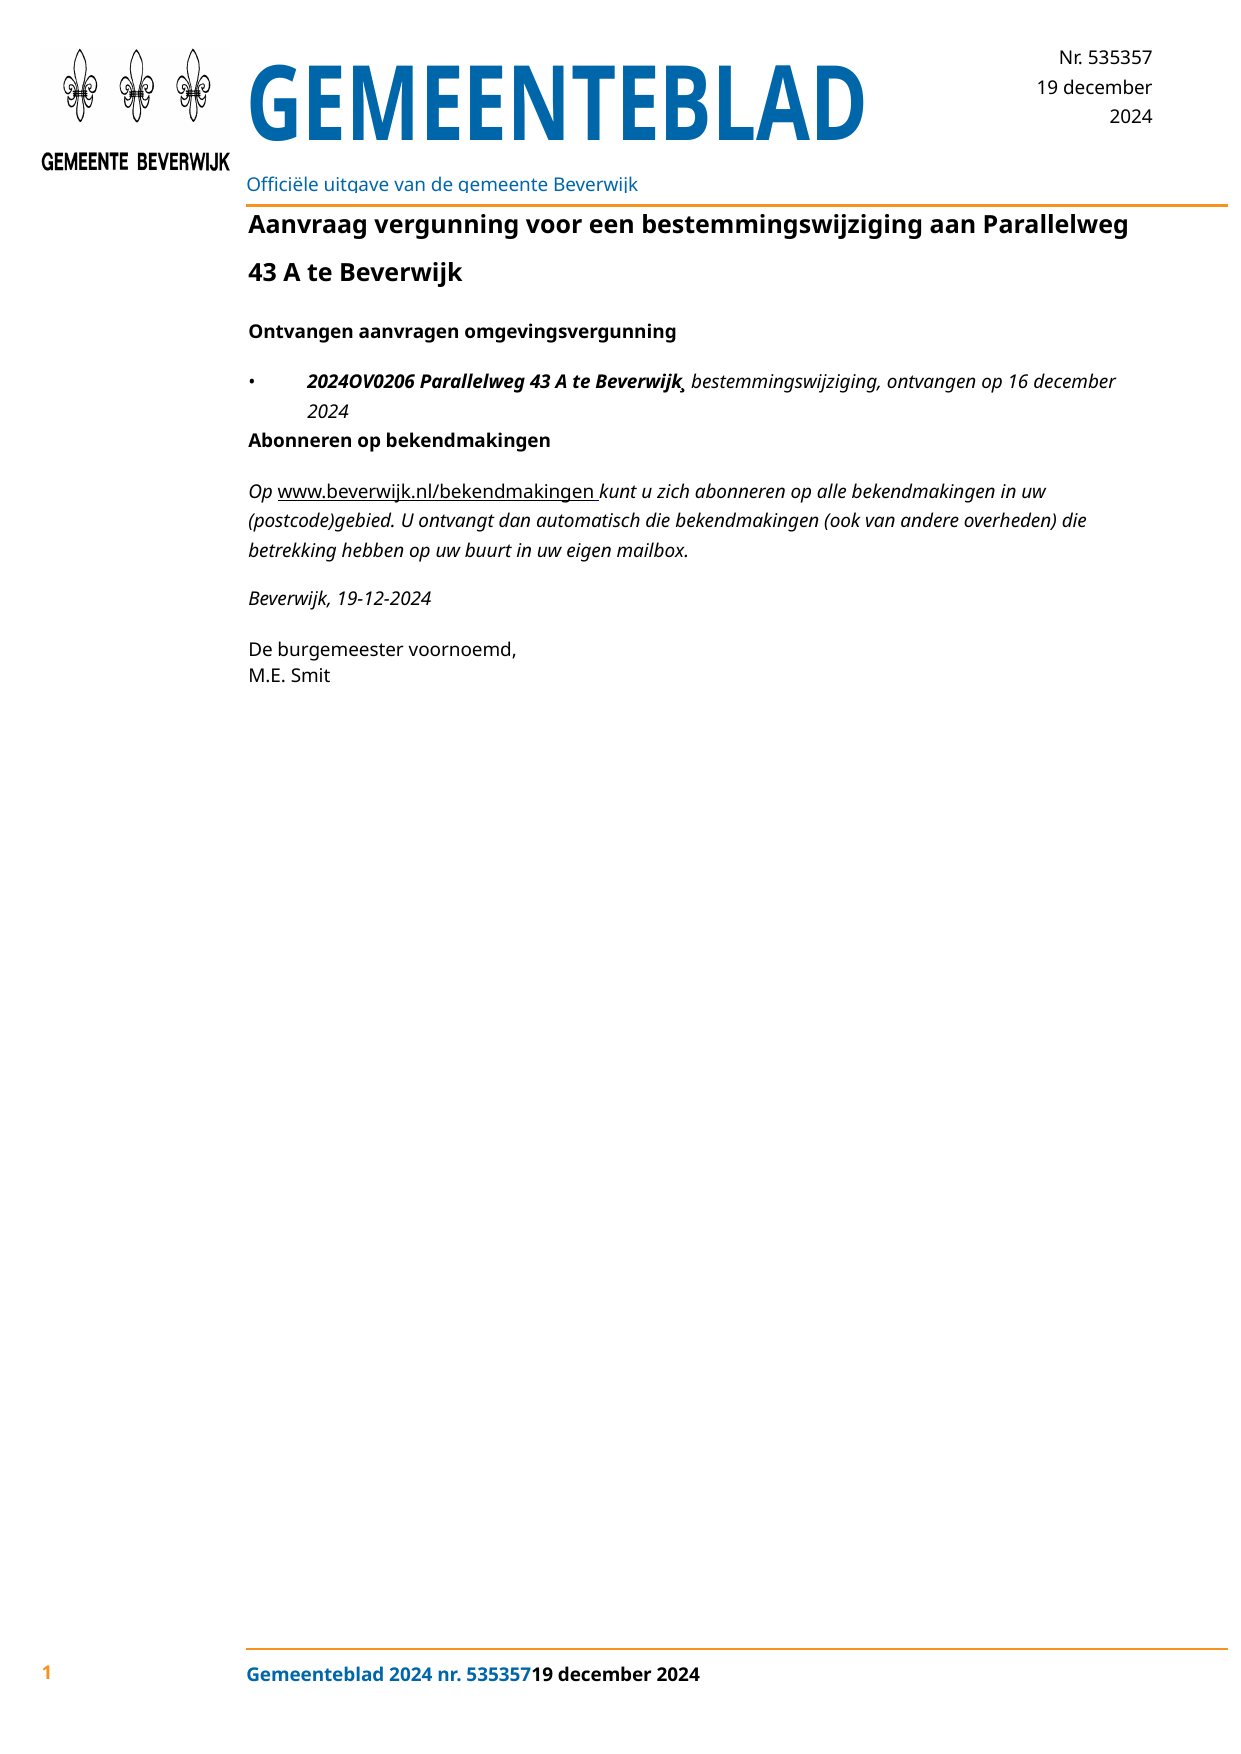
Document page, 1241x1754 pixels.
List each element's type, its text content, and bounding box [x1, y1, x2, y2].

list 2024OV0206 Parallelweg 43 A te Beverwijk¸ bestemmingswijziging, ontvangen op 16 december 2024 [248, 368, 1152, 424]
text Abonneren op bekendmakingen [248, 427, 1152, 453]
text De burgemeester voornoemd, [248, 636, 1152, 662]
picture [41, 47, 231, 172]
text M.E. Smit [248, 662, 1152, 688]
text Beverwijk, 19-12-2024 [248, 585, 1152, 611]
text Aanvraag vergunning voor een bestemmingswijziging aan Parallelweg 43 A te Beverwijk [248, 207, 1152, 288]
text Ontvangen aanvragen omgevingsvergunning [248, 318, 1152, 344]
text Op www.beverwijk.nl/bekendmakingen kunt u zich abonneren op alle bekendmakingen in uw (postcode)gebied. U ontvangt dan automatisch die bekendmakingen (ook van andere overheden) die betrekking hebben op uw buurt in uw eigen mailbox. [248, 478, 1152, 563]
